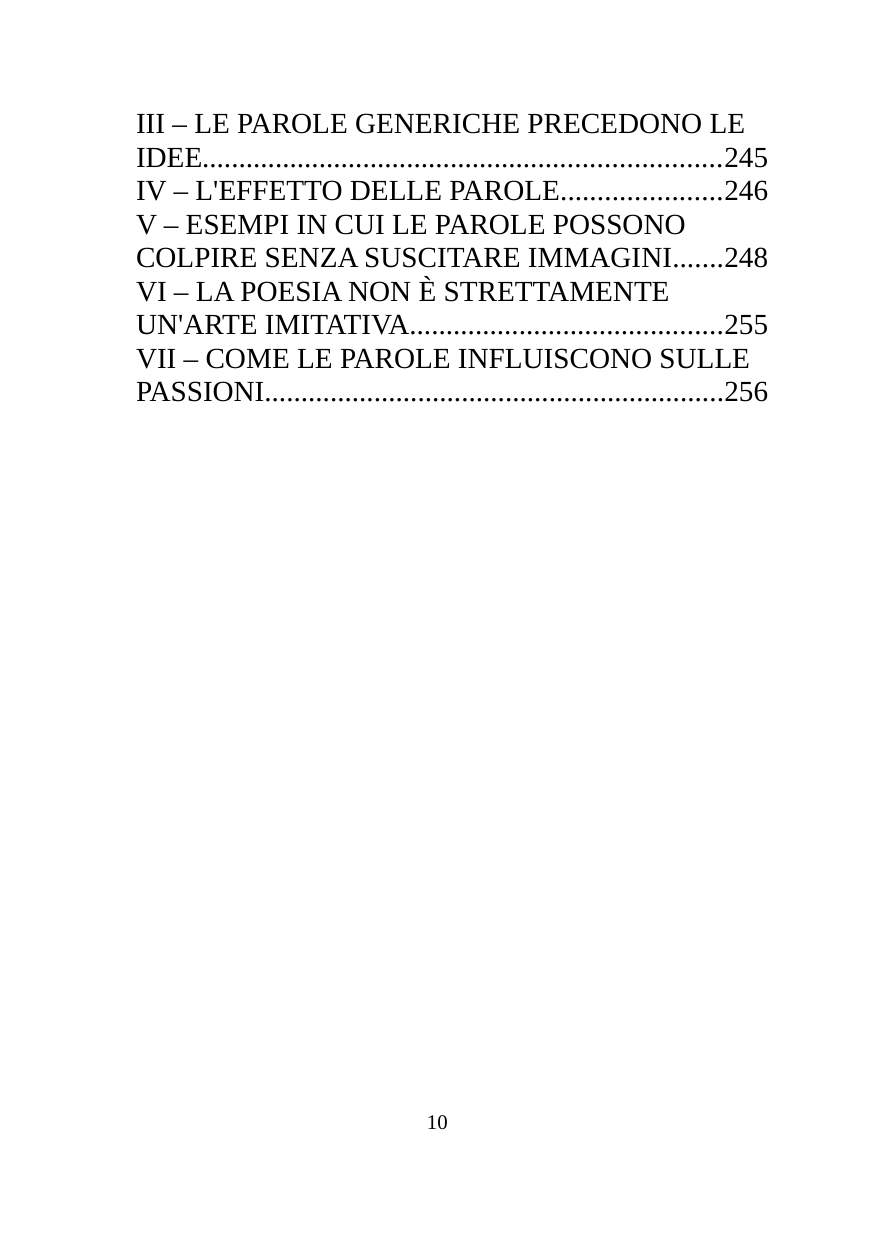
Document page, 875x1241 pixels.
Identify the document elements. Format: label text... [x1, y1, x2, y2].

text VII – COME LE PAROLE INFLUISCONO SULLE PASSIONI 256 [136, 341, 768, 408]
text VI – LA POESIA NON È STRETTAMENTE UN'ARTE IMITATIVA 255 [136, 274, 768, 341]
text IV – L'EFFETTO DELLE PAROLE 246 [136, 173, 768, 207]
text III – LE PAROLE GENERICHE PRECEDONO LE IDEE 245 [136, 106, 768, 173]
text V – ESEMPI IN CUI LE PAROLE POSSONO COLPIRE SENZA SUSCITARE IMMAGINI 248 [136, 207, 768, 274]
